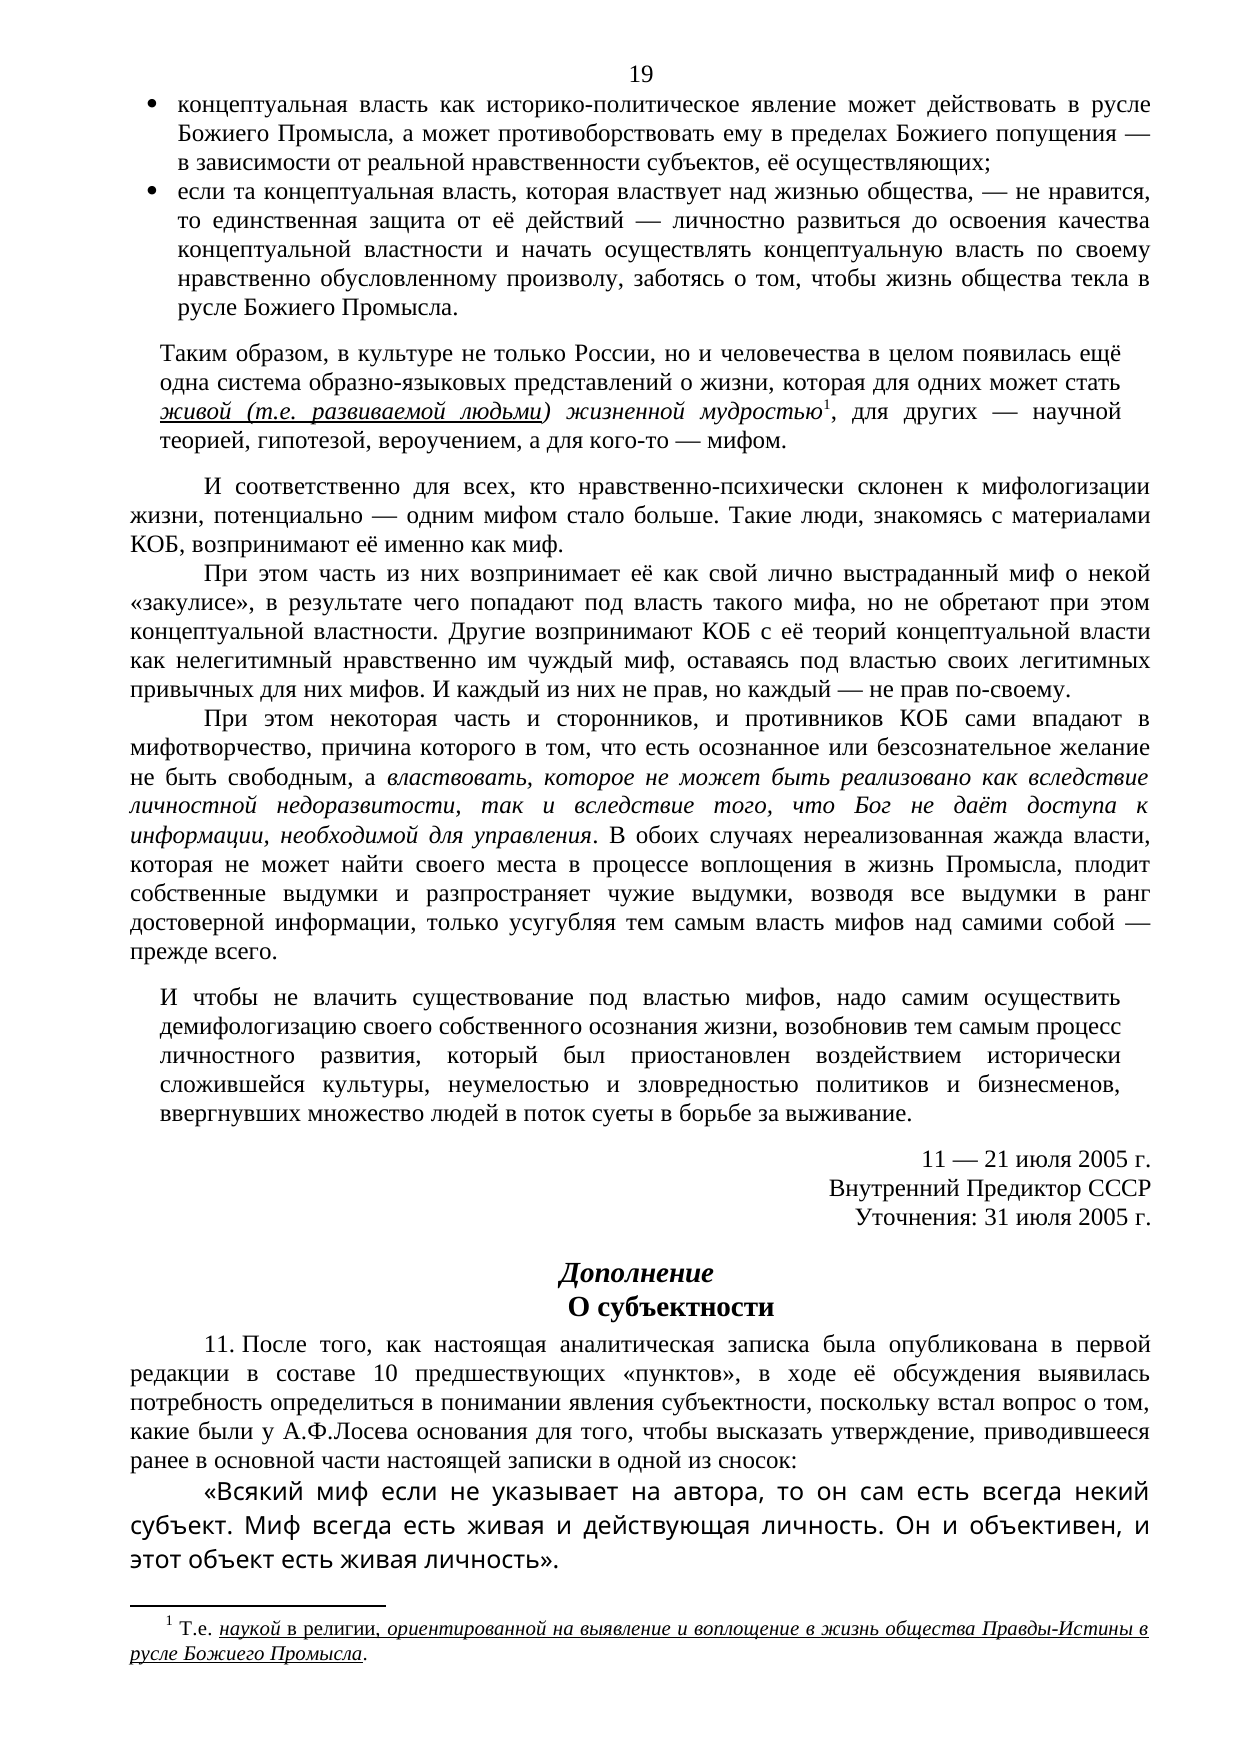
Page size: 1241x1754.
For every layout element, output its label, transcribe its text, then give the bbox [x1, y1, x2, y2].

text Таким образом, в культуре не только России, но и человечества в целом появилась ещё одна система образно-языковых представлений о жизни, которая для одних может стать живой (т.е. развиваемой людьми) жизненной мудростью, для других — научной теорией, гипотезой, вероучением, а для кого-то — мифом. [159, 338, 1122, 454]
text Уточнения: 31 июля 2005 г. [130, 1202, 1152, 1231]
list если та концептуальная власть, которая властвует над жизнью общества, — не нравится, то единственная защита от её действий — личностно развиться до освоения качества концептуальной властности и начать осуществлять концептуальную власть по своему нравственно обусловленному произволу, заботясь о том, чтобы жизнь общества текла в русле Божиего Промысла. [148, 176, 1152, 321]
text 11 — 21 июля 2005 г. Внутренний Предиктор СССР [130, 1143, 1152, 1202]
text «Всякий миф если не указывает на автора, то он сам есть всегда некий субъект. Миф всегда есть живая и действующая личность. Он и объективен, и этот объект есть живая личность». [130, 1474, 1152, 1576]
text И соответственно для всех, кто нравственно-психически склонен к мифологизации жизни, потенциально — одним мифом стало больше. Такие люди, знакомясь с материалами КОБ, возпринимают её именно как миф. [130, 471, 1152, 558]
text И чтобы не влачить существование под властью мифов, надо самим осуществить демифологизацию своего собственного осознания жизни, возобновив тем самым процесс личностного развития, который был приостановлен воздействием исторически сложившейся культуры, неумелостью и зловредностью политиков и бизнесменов, ввергнувших множество людей в поток суеты в борьбе за выживание. [159, 981, 1122, 1127]
text При этом некоторая часть и сторонников, и противников КОБ сами впадают в мифотворчество, причина которого в том, что есть осознанное или безсознательное желание не быть свободным, а властвовать, которое не может быть реализовано как вследствие личностной недоразвитости, так и вследствие того, что Бог не даёт доступа к информации, необходимой для управления. В обоих случаях нереализованная жажда власти, которая не может найти своего места в процессе воплощения в жизнь Промысла, плодит собственные выдумки и разпространяет чужие выдумки, возводя все выдумки в ранг достоверной информации, только усугубляя тем самым власть мифов над самими собой — прежде всего. [130, 703, 1152, 965]
list концептуальная власть как историко-политическое явление может действовать в русле Божиего Промысла, а может противоборствовать ему в пределах Божиего попущения — в зависимости от реальной нравственности субъектов, её осуществляющих; [148, 89, 1152, 176]
text Т.е. наукой в религии, ориентированной на выявление и воплощение в жизнь общества Правды-Истины в русле Божиего Промысла. [130, 1612, 1152, 1665]
subtitle Дополнение О субъектности [130, 1256, 1152, 1323]
text 11. После того, как настоящая аналитическая записка была опубликована в первой редакции в составе 10 предшествующих «пунктов», в ходе её обсуждения выявилась потребность определиться в понимании явления субъектности, поскольку встал вопрос о том, какие были у А.Ф.Лосева основания для того, чтобы высказать утверждение, приводившееся ранее в основной части настоящей записки в одной из сносок: [130, 1329, 1152, 1474]
text При этом часть из них возпринимает её как свой лично выстраданный миф о некой «закулисе», в результате чего попадают под власть такого мифа, но не обретают при этом концептуальной властности. Другие возпринимают КОБ с её теорий концептуальной власти как нелегитимный нравственно им чуждый миф, оставаясь под властью своих легитимных привычных для них мифов. И каждый из них не прав, но каждый — не прав по-своему. [130, 558, 1152, 703]
